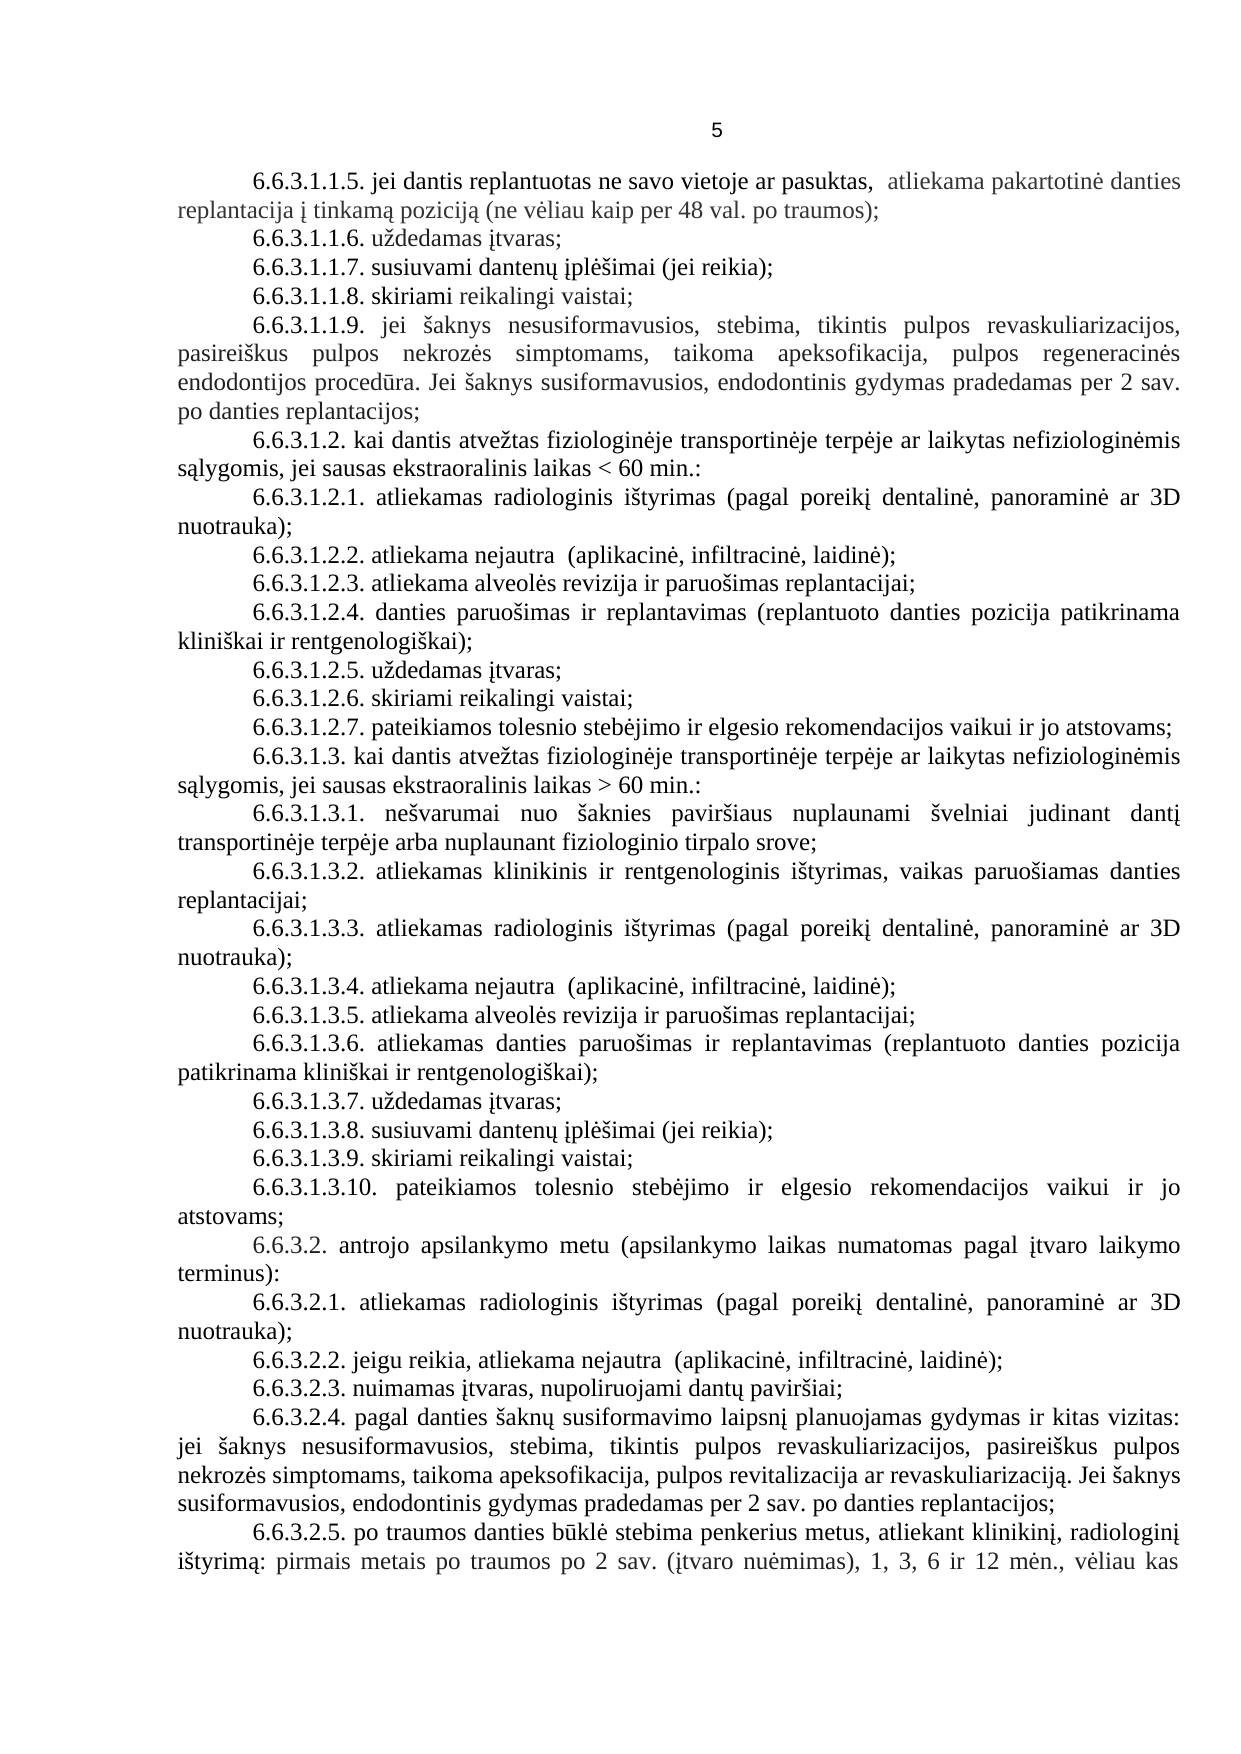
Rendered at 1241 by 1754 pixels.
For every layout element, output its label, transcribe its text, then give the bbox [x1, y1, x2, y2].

text 6.6.3.1.2.4. danties paruošimas ir replantavimas (replantuoto danties pozicija patikrinama kliniškai ir rentgenologiškai); [177, 597, 1181, 655]
text 6.6.3.1.2.5. uždedamas įtvaras; [177, 655, 1181, 683]
text 6.6.3.1.2.1. atliekamas radiologinis ištyrimas (pagal poreikį dentalinė, panoraminė ar 3D nuotrauka); [177, 482, 1181, 540]
text 6.6.3.2.4. pagal danties šaknų susiformavimo laipsnį planuojamas gydymas ir kitas vizitas: jei šaknys nesusiformavusios, stebima, tikintis pulpos revaskuliarizacijos, pasireiškus pulpos nekrozės simptomams, taikoma apeksofikacija, pulpos revitalizacija ar revaskuliarizaciją. Jei šaknys susiformavusios, endodontinis gydymas pradedamas per 2 sav. po danties replantacijos; [177, 1402, 1181, 1517]
text 6.6.3.1.2.3. atliekama alveolės revizija ir paruošimas replantacijai; [177, 568, 1181, 597]
text 6.6.3.2. antrojo apsilankymo metu (apsilankymo laikas numatomas pagal įtvaro laikymo terminus): [177, 1230, 1181, 1287]
text 6.6.3.1.3.5. atliekama alveolės revizija ir paruošimas replantacijai; [177, 1000, 1181, 1028]
text 6.6.3.1.1.9. jei šaknys nesusiformavusios, stebima, tikintis pulpos revaskuliarizacijos, pasireiškus pulpos nekrozės simptomams, taikoma apeksofikacija, pulpos regeneracinės endodontijos procedūra. Jei šaknys susiformavusios, endodontinis gydymas pradedamas per 2 sav. po danties replantacijos; [177, 310, 1181, 425]
text 6.6.3.1.3.6. atliekamas danties paruošimas ir replantavimas (replantuoto danties pozicija patikrinama kliniškai ir rentgenologiškai); [177, 1028, 1181, 1086]
text 6.6.3.1.2.2. atliekama nejautra (aplikacinė, infiltracinė, laidinė); [177, 540, 1181, 568]
text 6.6.3.1.3.8. susiuvami dantenų įplėšimai (jei reikia); [177, 1115, 1181, 1143]
text 6.6.3.1.3.9. skiriami reikalingi vaistai; [177, 1143, 1181, 1172]
text 6.6.3.1.2. kai dantis atvežtas fiziologinėje transportinėje terpėje ar laikytas nefiziologinėmis sąlygomis, jei sausas ekstraoralinis laikas < 60 min.: [177, 425, 1181, 482]
text 6.6.3.1.2.7. pateikiamos tolesnio stebėjimo ir elgesio rekomendacijos vaikui ir jo atstovams; [177, 712, 1181, 741]
text 6.6.3.1.3.4. atliekama nejautra (aplikacinė, infiltracinė, laidinė); [177, 971, 1181, 1000]
text 6.6.3.2.3. nuimamas įtvaras, nupoliruojami dantų paviršiai; [177, 1373, 1181, 1402]
text 6.6.3.1.3.2. atliekamas klinikinis ir rentgenologinis ištyrimas, vaikas paruošiamas danties replantacijai; [177, 856, 1181, 913]
text 6.6.3.1.2.6. skiriami reikalingi vaistai; [177, 683, 1181, 712]
text 6.6.3.1.1.6. uždedamas įtvaras; [177, 223, 1181, 252]
text 6.6.3.1.3. kai dantis atvežtas fiziologinėje transportinėje terpėje ar laikytas nefiziologinėmis sąlygomis, jei sausas ekstraoralinis laikas > 60 min.: [177, 741, 1181, 798]
text 6.6.3.2.1. atliekamas radiologinis ištyrimas (pagal poreikį dentalinė, panoraminė ar 3D nuotrauka); [177, 1287, 1181, 1345]
text 6.6.3.1.3.3. atliekamas radiologinis ištyrimas (pagal poreikį dentalinė, panoraminė ar 3D nuotrauka); [177, 913, 1181, 971]
text 6.6.3.1.3.7. uždedamas įtvaras; [177, 1086, 1181, 1115]
text 6.6.3.1.3.1. nešvarumai nuo šaknies paviršiaus nuplaunami švelniai judinant dantį transportinėje terpėje arba nuplaunant fiziologinio tirpalo srove; [177, 798, 1181, 856]
text 6.6.3.1.1.7. susiuvami dantenų įplėšimai (jei reikia); [177, 252, 1181, 281]
text 6.6.3.1.1.8. skiriami reikalingi vaistai; [177, 281, 1181, 310]
text 6.6.3.1.1.5. jei dantis replantuotas ne savo vietoje ar pasuktas, atliekama pakartotinė danties replantacija į tinkamą poziciją (ne vėliau kaip per 48 val. po traumos); [177, 166, 1181, 223]
text 6.6.3.2.5. po traumos danties būklė stebima penkerius metus, atliekant klinikinį, radiologinį ištyrimą: pirmais metais po traumos po 2 sav. (įtvaro nuėmimas), 1, 3, 6 ir 12 mėn., vėliau kas [177, 1517, 1181, 1575]
text 6.6.3.2.2. jeigu reikia, atliekama nejautra (aplikacinė, infiltracinė, laidinė); [177, 1345, 1181, 1373]
text 6.6.3.1.3.10. pateikiamos tolesnio stebėjimo ir elgesio rekomendacijos vaikui ir jo atstovams; [177, 1172, 1181, 1230]
